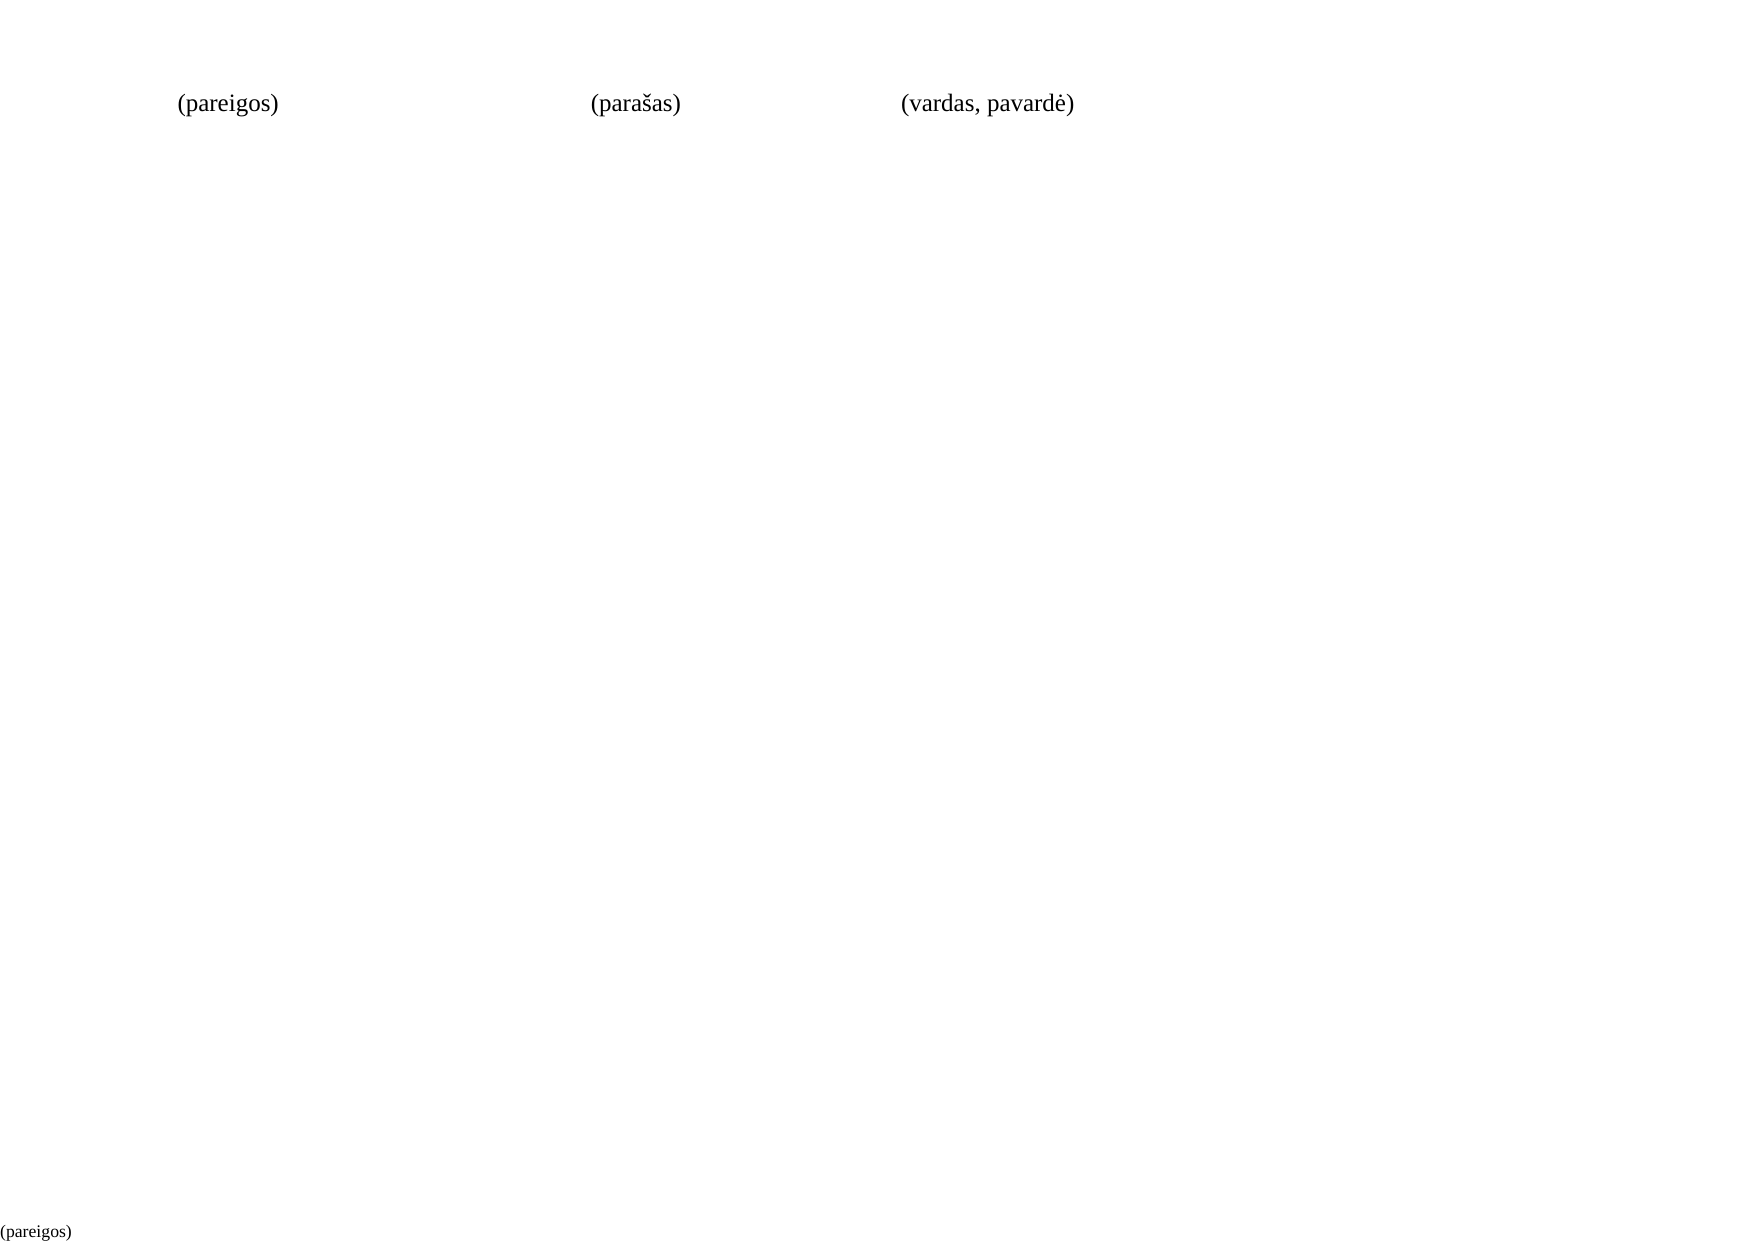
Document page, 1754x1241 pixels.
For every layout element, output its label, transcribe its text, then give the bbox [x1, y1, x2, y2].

text (pareigos) [0, 1223, 93, 1241]
text (pareigos) (parašas) (vardas, pavardė) [177, 88, 1694, 117]
